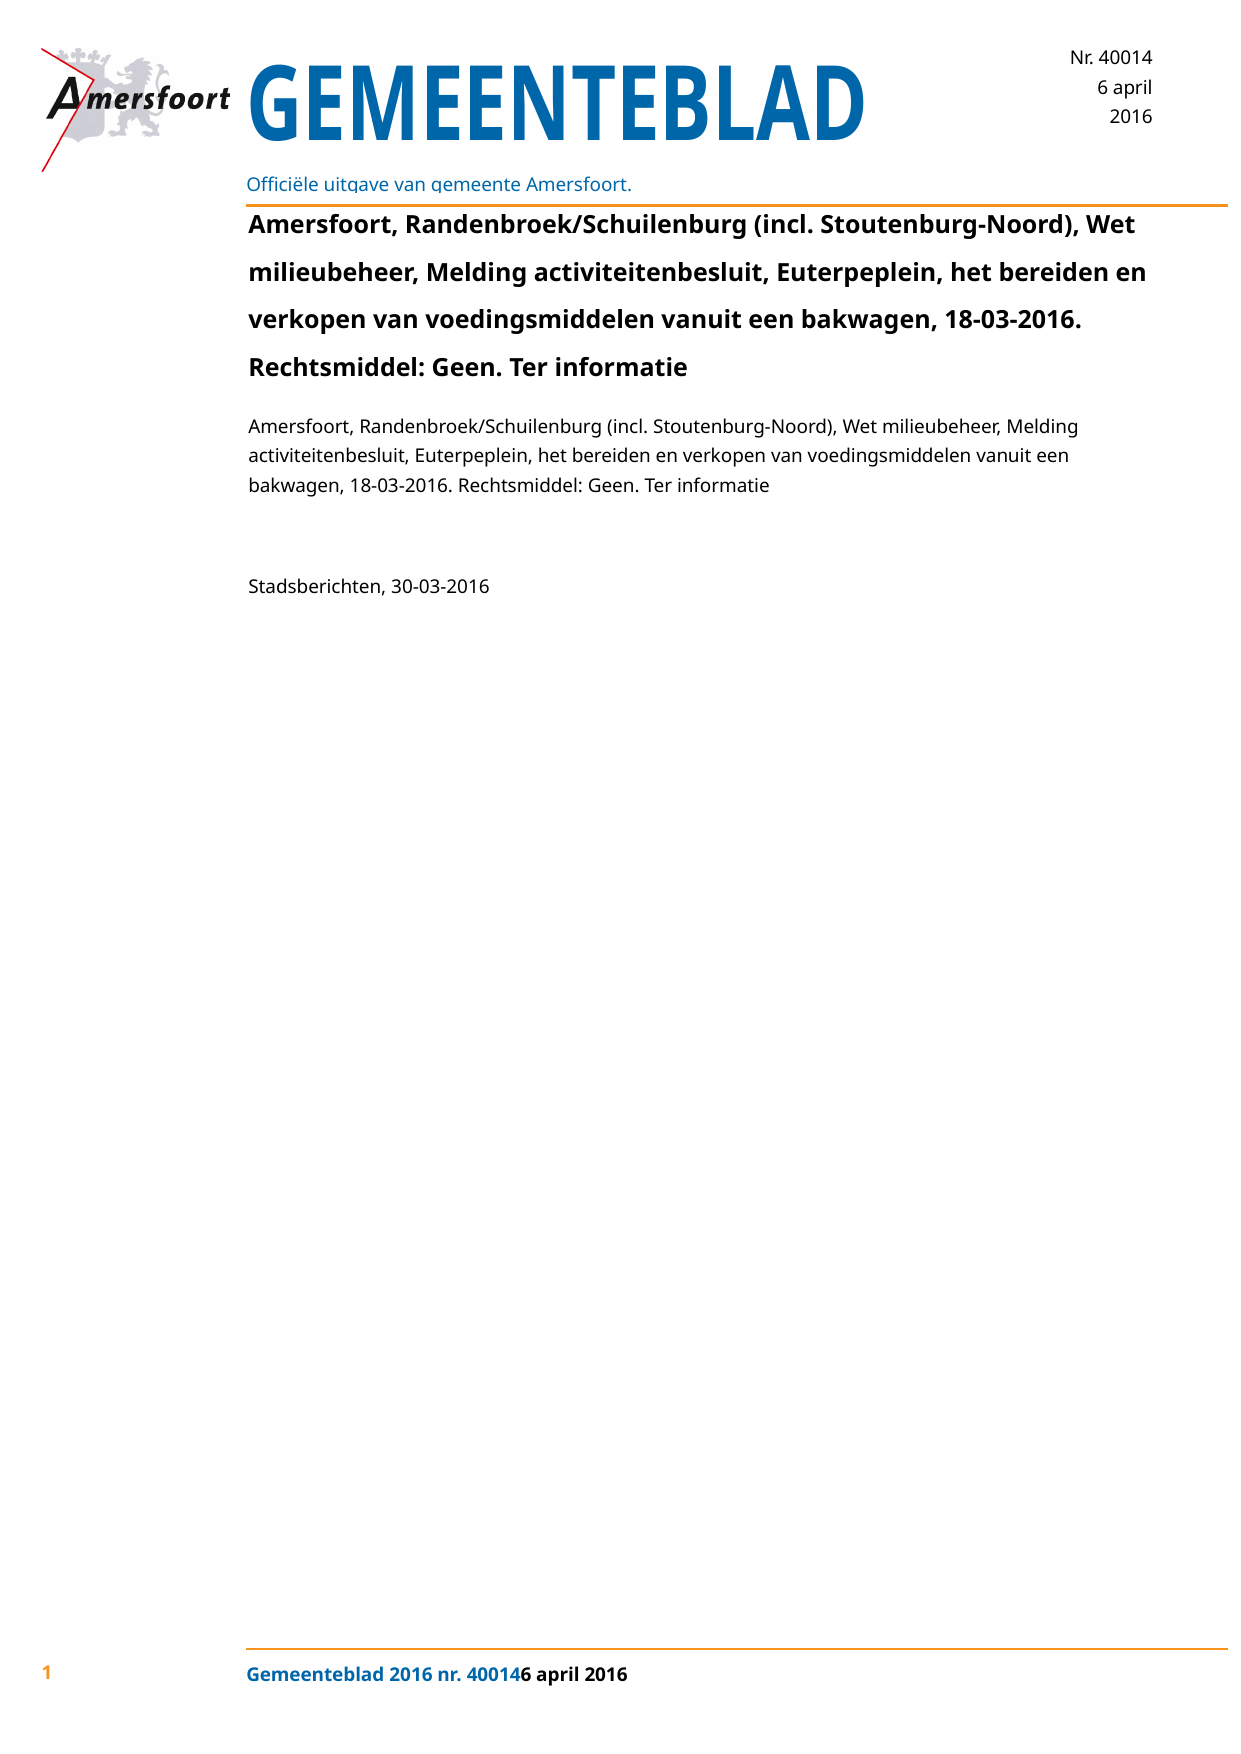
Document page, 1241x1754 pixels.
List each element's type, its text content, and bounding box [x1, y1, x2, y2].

picture [41, 47, 231, 172]
text Amersfoort, Randenbroek/Schuilenburg (incl. Stoutenburg-Noord), Wet milieubeheer, Melding activiteitenbesluit, Euterpeplein, het bereiden en verkopen van voedingsmiddelen vanuit een bakwagen, 18-03-2016. Rechtsmiddel: Geen. Ter informatie [248, 207, 1152, 384]
text Amersfoort, Randenbroek/Schuilenburg (incl. Stoutenburg-Noord), Wet milieubeheer, Melding activiteitenbesluit, Euterpeplein, het bereiden en verkopen van voedingsmiddelen vanuit een bakwagen, 18-03-2016. Rechtsmiddel: Geen. Ter informatie [248, 413, 1152, 498]
text Stadsberichten, 30-03-2016 [248, 573, 1152, 599]
